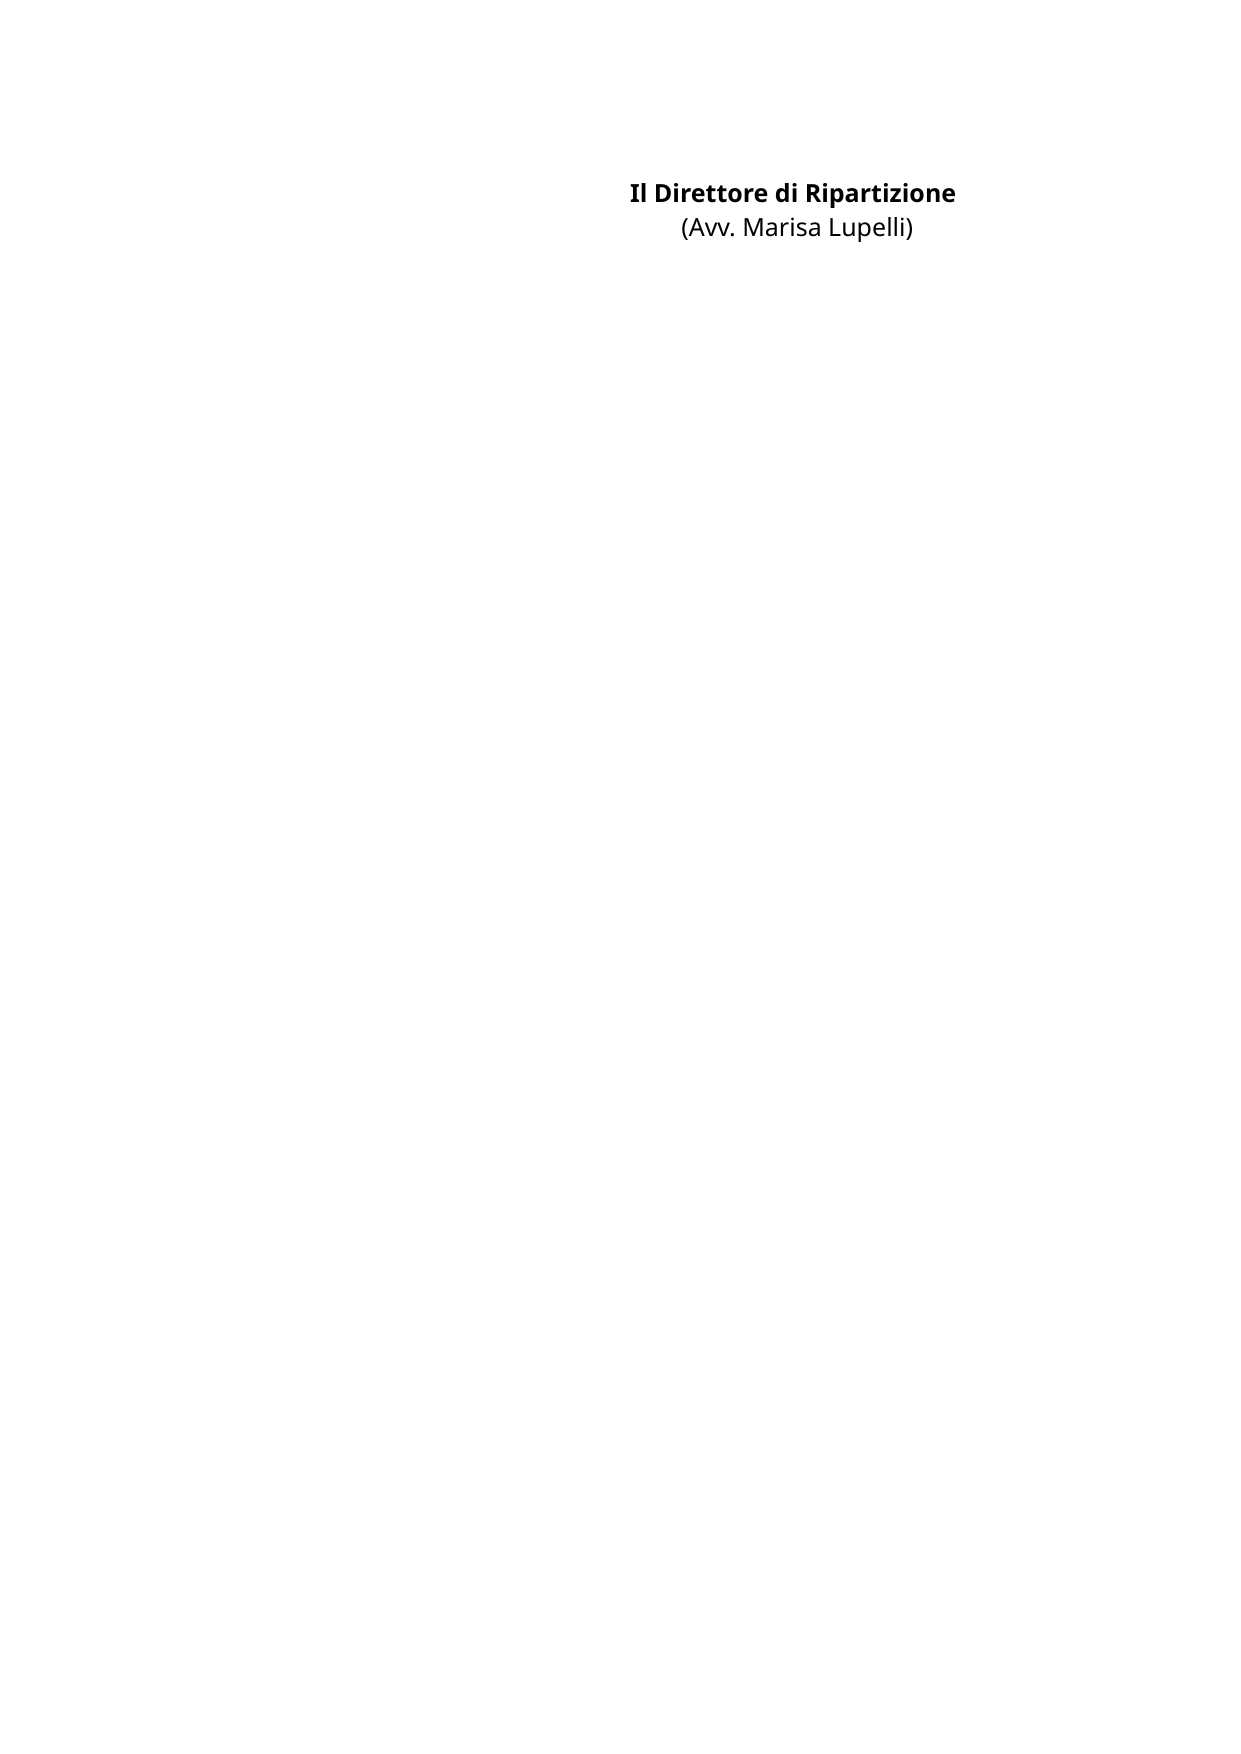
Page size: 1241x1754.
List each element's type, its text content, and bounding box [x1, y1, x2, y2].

text (Avv. Marisa Lupelli) [123, 210, 1123, 244]
text Il Direttore di Ripartizione [123, 176, 1123, 210]
